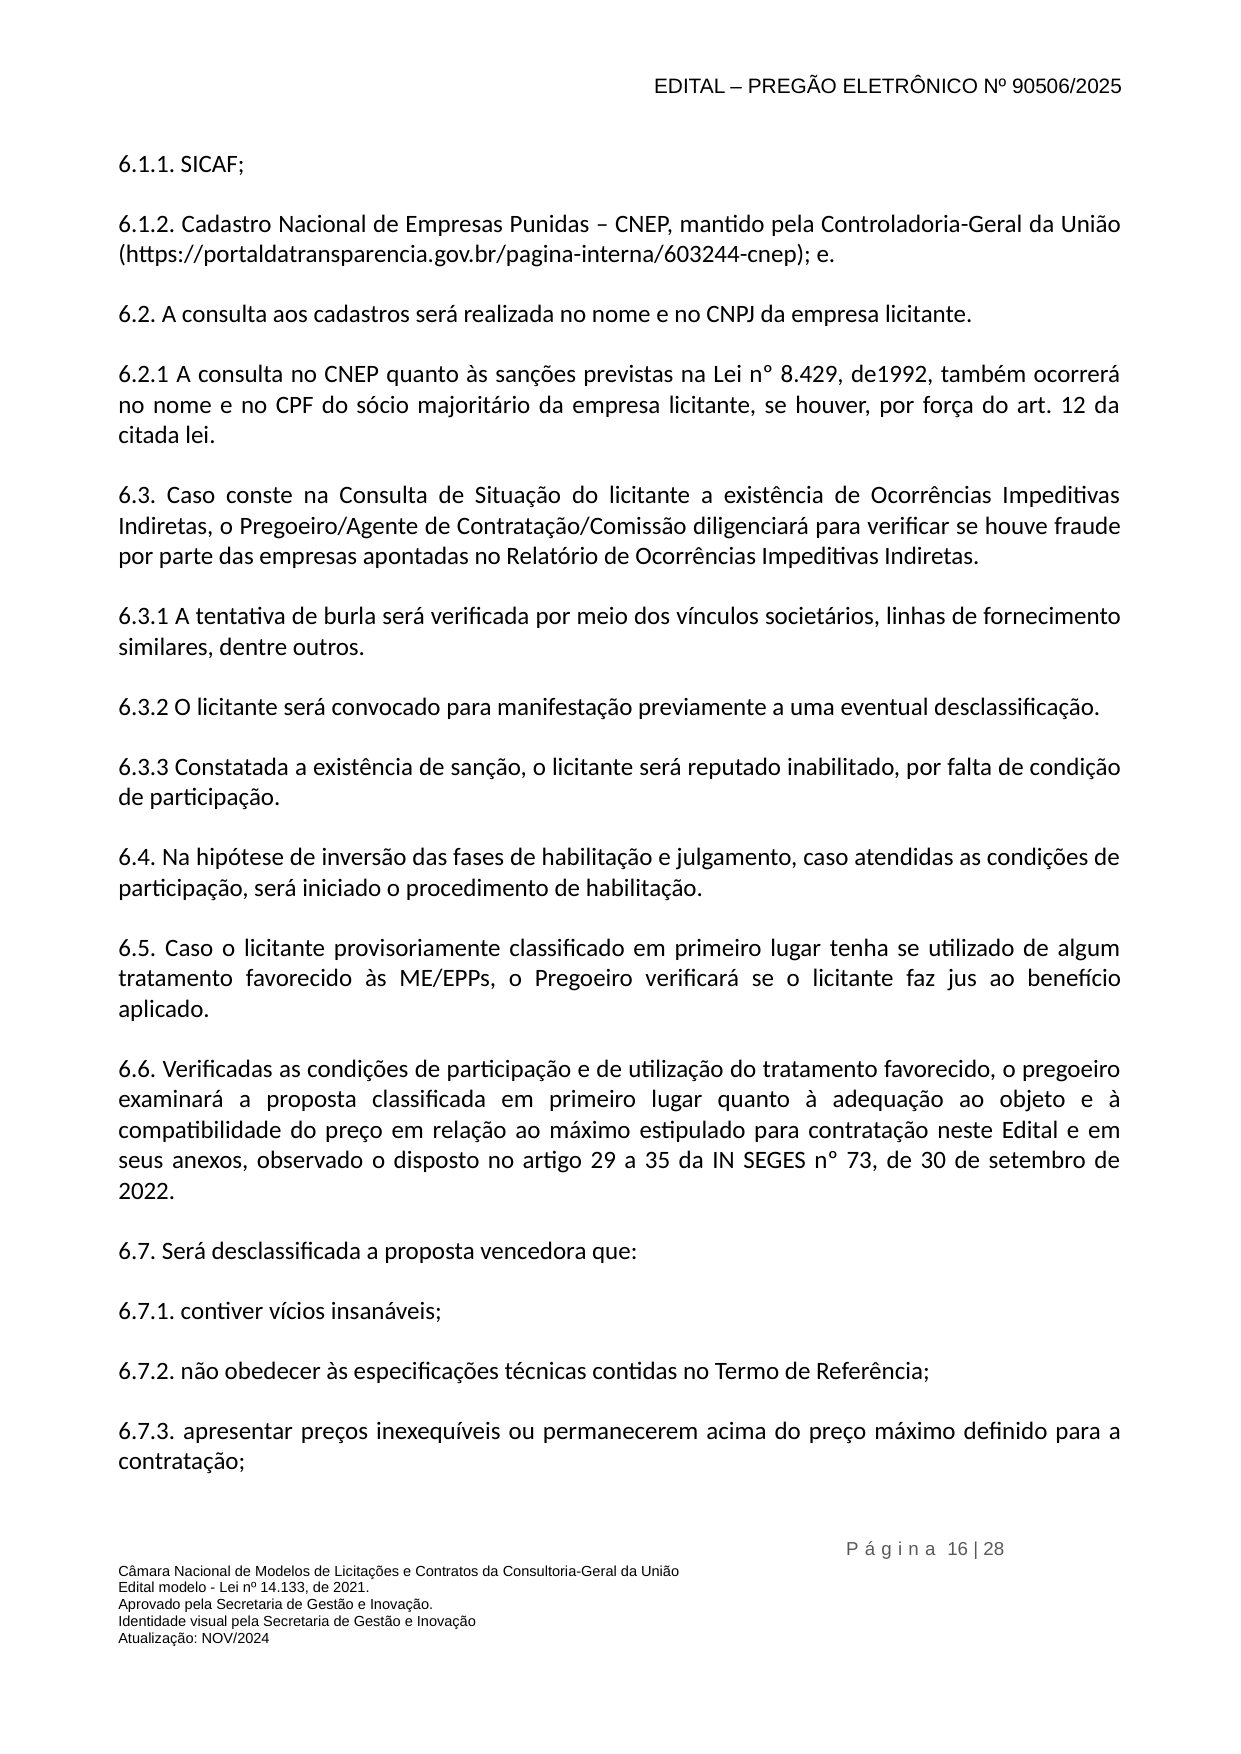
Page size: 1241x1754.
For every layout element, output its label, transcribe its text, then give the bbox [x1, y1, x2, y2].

text 6.4. Na hipótese de inversão das fases de habilitação e julgamento, caso atendidas as condições de participação, será iniciado o procedimento de habilitação. [118, 841, 1122, 902]
text 6.7.3. apresentar preços inexequíveis ou permanecerem acima do preço máximo definido para a contratação; [118, 1415, 1122, 1476]
text 6.1.1. SICAF; [118, 148, 1122, 178]
text 6.2.1 A consulta no CNEP quanto às sanções previstas na Lei nº 8.429, de1992, também ocorrerá no nome e no CPF do sócio majoritário da empresa licitante, se houver, por força do art. 12 da citada lei. [118, 358, 1122, 450]
text 6.3.2 O licitante será convocado para manifestação previamente a uma eventual desclassificação. [118, 691, 1122, 721]
text 6.3.1 A tentativa de burla será verificada por meio dos vínculos societários, linhas de fornecimento similares, dentre outros. [118, 600, 1122, 661]
text 6.1.2. Cadastro Nacional de Empresas Punidas – CNEP, mantido pela Controladoria-Geral da União (https://portaldatransparencia.gov.br/pagina-interna/603244-cnep); e. [118, 208, 1122, 269]
text 6.7. Será desclassificada a proposta vencedora que: [118, 1235, 1122, 1266]
text 6.7.1. contiver vícios insanáveis; [118, 1295, 1122, 1326]
text 6.2. A consulta aos cadastros será realizada no nome e no CNPJ da empresa licitante. [118, 298, 1122, 329]
text 6.6. Verificadas as condições de participação e de utilização do tratamento favorecido, o pregoeiro examinará a proposta classificada em primeiro lugar quanto à adequação ao objeto e à compatibilidade do preço em relação ao máximo estipulado para contratação neste Edital e em seus anexos, observado o disposto no artigo 29 a 35 da IN SEGES nº 73, de 30 de setembro de 2022. [118, 1053, 1122, 1206]
text 6.3. Caso conste na Consulta de Situação do licitante a existência de Ocorrências Impeditivas Indiretas, o Pregoeiro/Agente de Contratação/Comissão diligenciará para verificar se houve fraude por parte das empresas apontadas no Relatório de Ocorrências Impeditivas Indiretas. [118, 479, 1122, 571]
text 6.5. Caso o licitante provisoriamente classificado em primeiro lugar tenha se utilizado de algum tratamento favorecido às ME/EPPs, o Pregoeiro verificará se o licitante faz jus ao benefício aplicado. [118, 932, 1122, 1023]
text 6.3.3 Constatada a existência de sanção, o licitante será reputado inabilitado, por falta de condição de participação. [118, 751, 1122, 812]
text 6.7.2. não obedecer às especificações técnicas contidas no Termo de Referência; [118, 1355, 1122, 1386]
